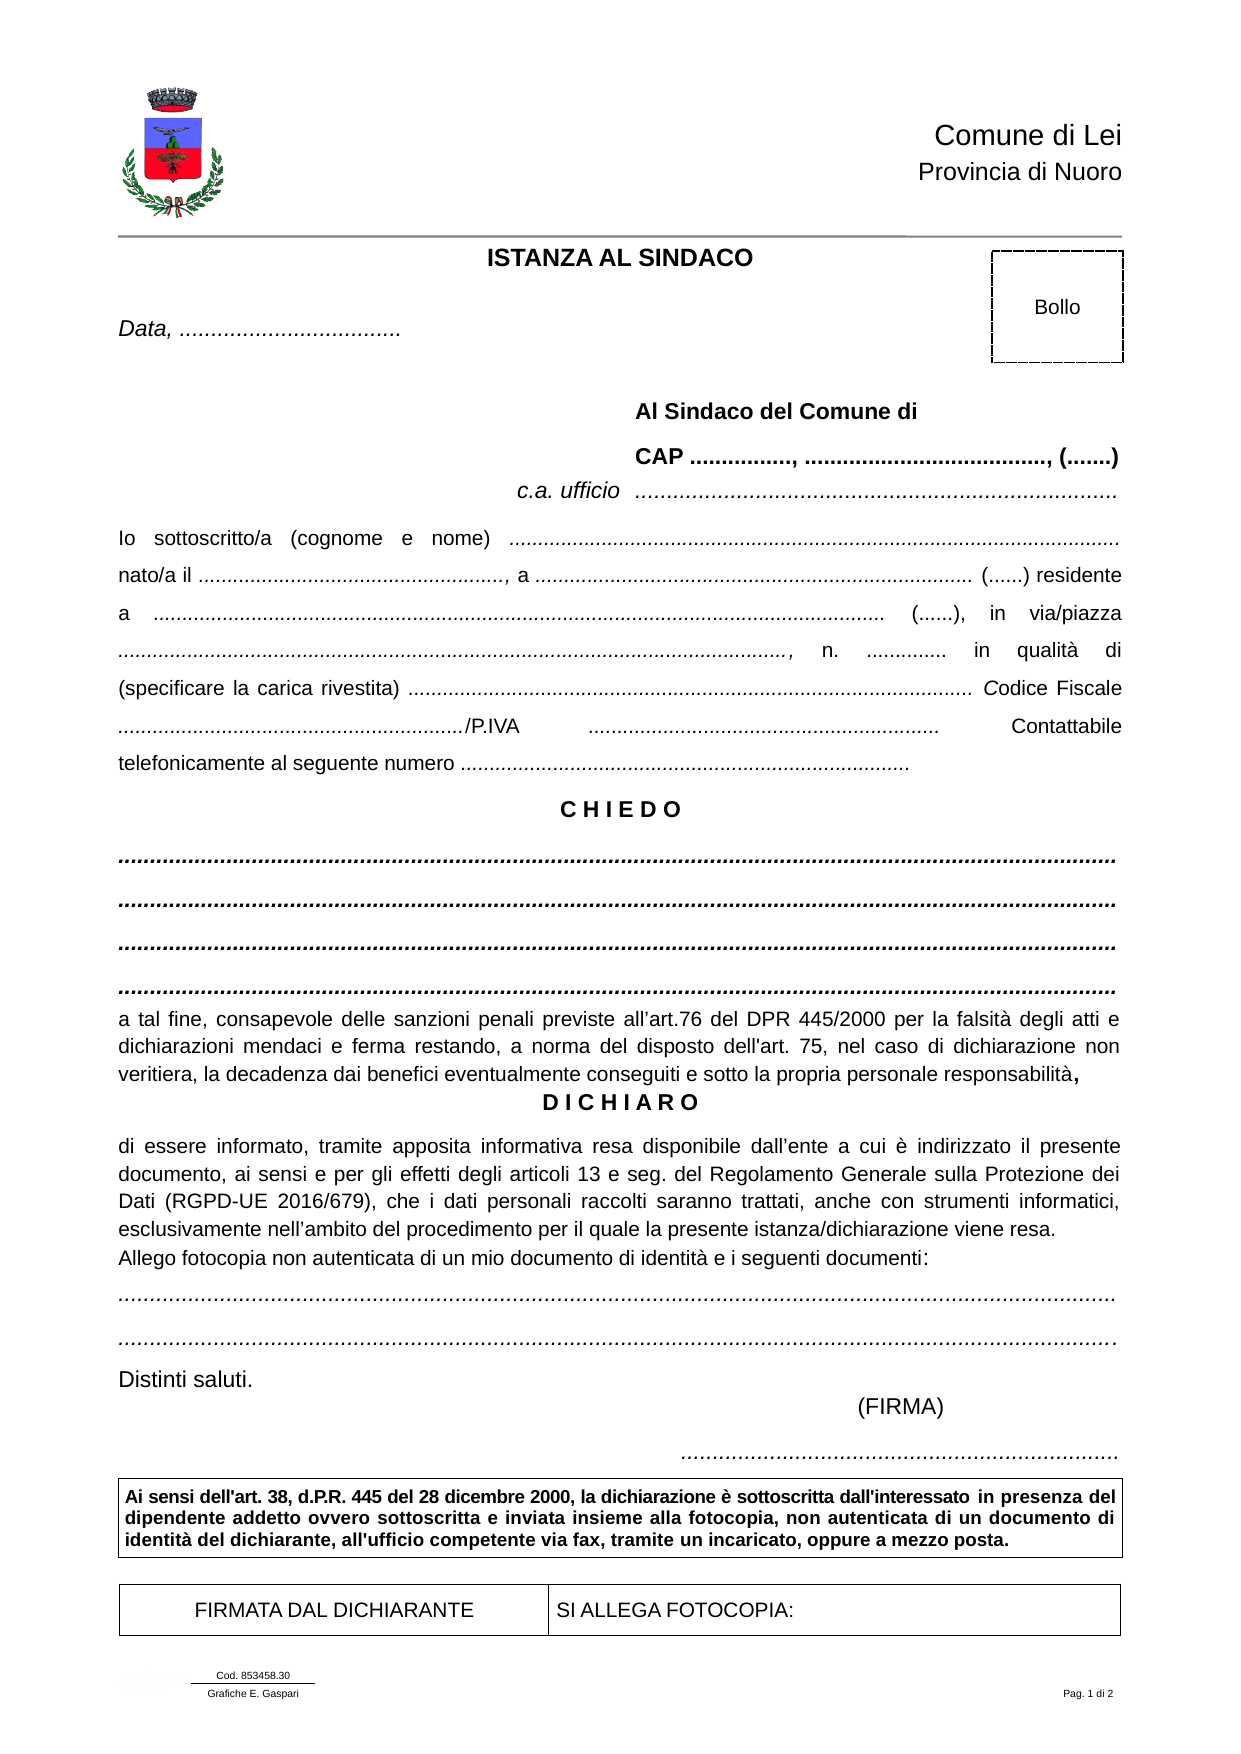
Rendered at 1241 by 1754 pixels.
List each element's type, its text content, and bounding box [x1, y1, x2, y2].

text c.a. ufficio ............................................................................ [517, 472, 1122, 506]
table_header SI ALLEGA FOTOCOPIA: [549, 1585, 1120, 1635]
subtitle D I C H I A R O [118, 1089, 1122, 1115]
table_header FIRMATA DAL DICHIARANTE [120, 1585, 548, 1635]
text (FIRMA) [679, 1393, 1122, 1419]
text Allego fotocopia non autenticata di un mio documento di identità e i seguenti documenti: [118, 1244, 1122, 1270]
text CAP ................, ......................................, (.......) [635, 438, 1122, 472]
subtitle C H I E D O [118, 796, 1122, 822]
subtitle ISTANZA AL SINDACO [118, 243, 1122, 272]
text Comune di Lei [224, 118, 1122, 152]
table_header Ai sensi dell'art. 38, d.P.R. 445 del 28 dicembre 2000, la dichiarazione è sottoscritta dall'interessato in presenza del dipendente addetto ovvero sottoscritta e inviata insieme alla fotocopia, non autenticata di un documento di identità del dichiarante, all'ufficio competente via fax, tramite un incaricato, oppure a mezzo posta. [119, 1479, 1122, 1557]
text Distinti saluti. [118, 1366, 1122, 1393]
text Al Sindaco del Comune di [635, 398, 1122, 424]
text di essere informato, tramite apposita informativa resa disponibile dall’ente a cui è indirizzato il presente documento, ai sensi e per gli effetti degli articoli 13 e seg. del Regolamento Generale sulla Protezione dei Dati (RGPD-UE 2016/679), che i dati personali raccolti saranno trattati, anche con strumenti informatici, esclusivamente nell’ambito del procedimento per il quale la presente istanza/dichiarazione viene resa. [118, 1134, 1122, 1241]
text ..................................................................... [679, 1432, 1122, 1466]
text Io sottoscritto/a (cognome e nome) .......................................................................................................... nato/a il ....................................................., a ............................................................................ (......) residente a ............................................................................................................................... (......), in via/piazza ...................................................................................................................., n. .............. in qualità di (specificare la carica rivestita) .................................................................................................. Codice Fiscale ............................................................/P.IVA ............................................................. Contattabile telefonicamente al seguente numero .............................................................................. [118, 518, 1122, 778]
text Data, ................................... [118, 310, 991, 344]
subtitle ............................................................................................................................................................. ............................................................................................................................................................. ............................................................................................................................................................. ............................................................................................................................................................. a tal fine, consapevole delle sanzioni penali previste all’art.76 del DPR 445/2000 per la falsità degli atti e dichiarazioni mendaci e ferma restando, a norma del disposto dell'art. 75, nel caso di dichiarazione non veritiera, la decadenza dai benefici eventualmente conseguiti e sotto la propria personale responsabilità, [118, 832, 1122, 1085]
picture [122, 87, 224, 219]
text ............................................................................................................................................................. ............................................................................................................................................................. [118, 1274, 1122, 1353]
text Provincia di Nuoro [224, 157, 1122, 185]
